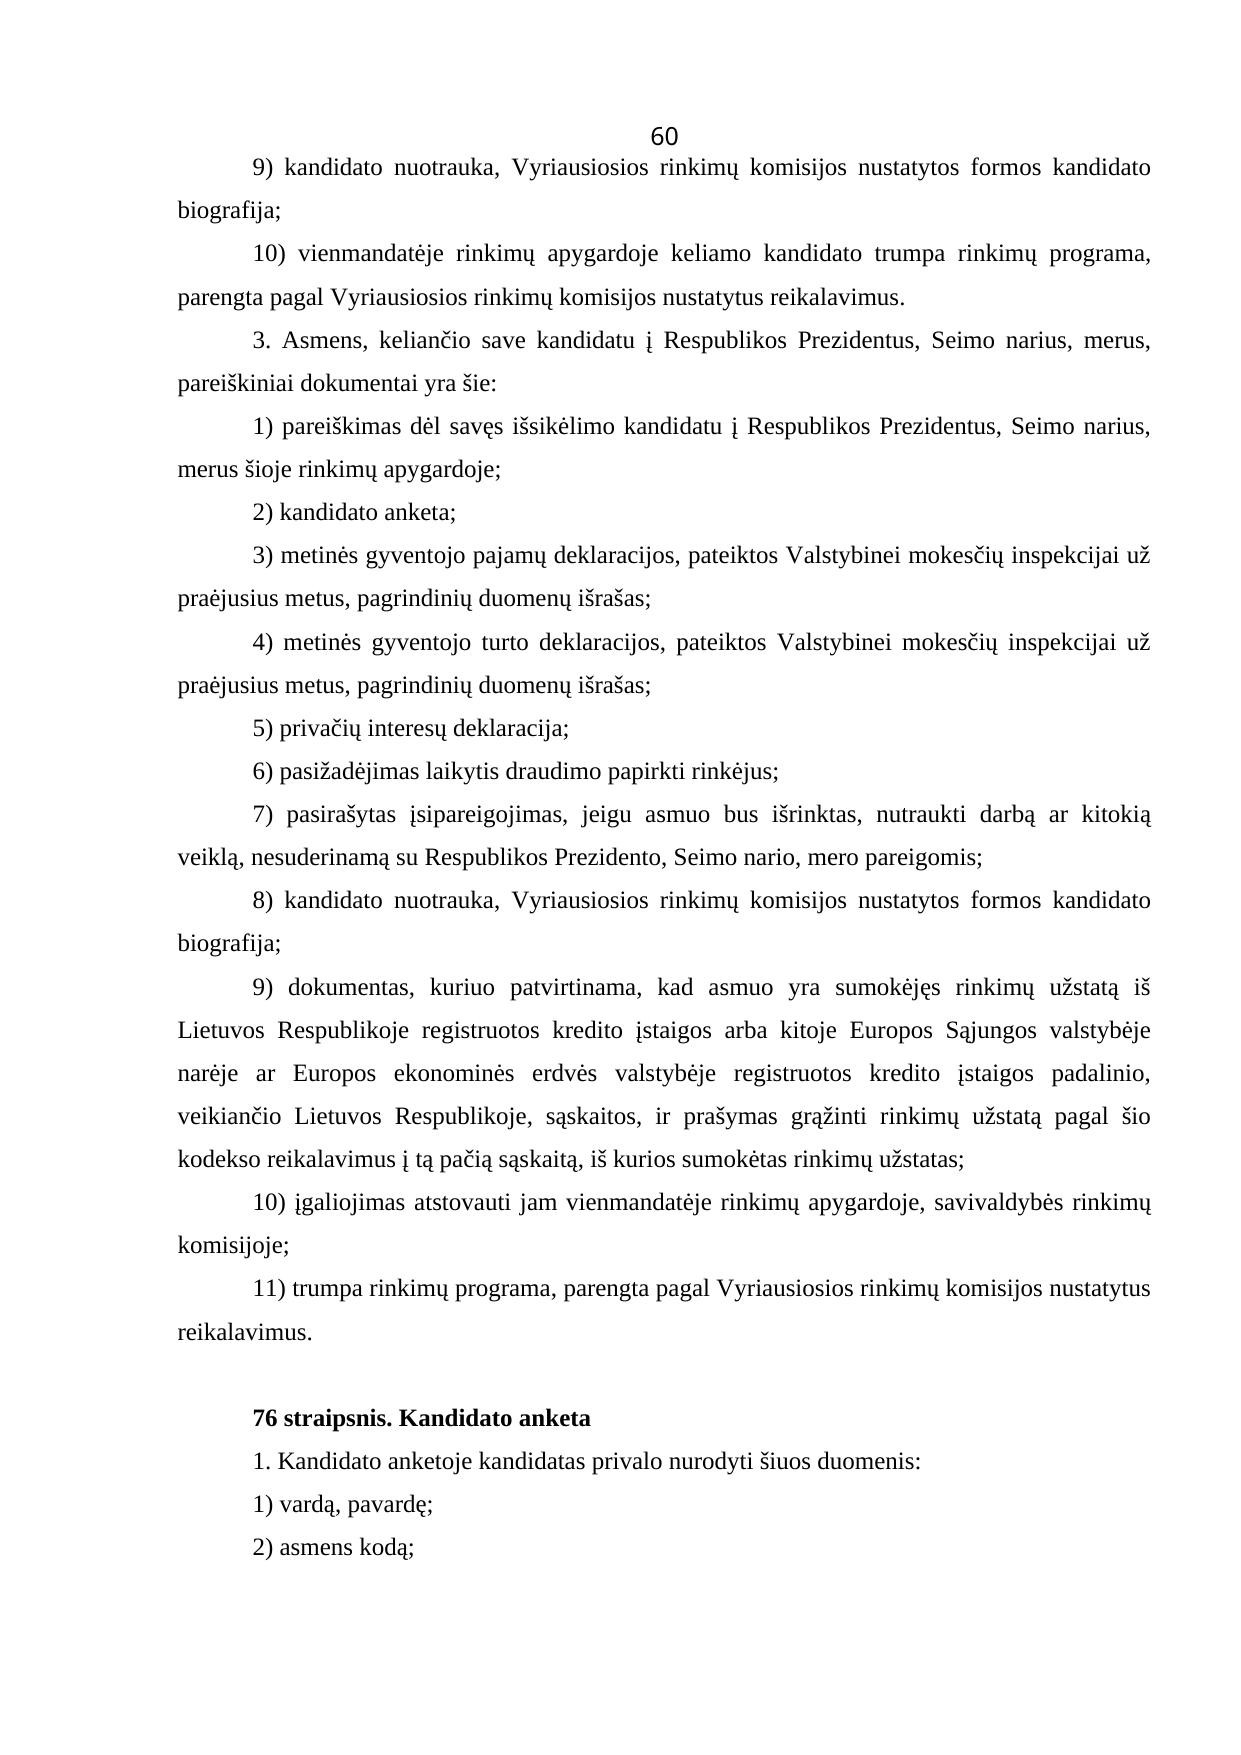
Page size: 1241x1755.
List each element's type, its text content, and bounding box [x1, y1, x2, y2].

text 4) metinės gyventojo turto deklaracijos, pateiktos Valstybinei mokesčių inspekcijai už praėjusius metus, pagrindinių duomenų išrašas; [177, 627, 1152, 698]
text 1) vardą, pavardę; [177, 1489, 1152, 1518]
text 9) dokumentas, kuriuo patvirtinama, kad asmuo yra sumokėjęs rinkimų užstatą iš Lietuvos Respublikoje registruotos kredito įstaigos arba kitoje Europos Sąjungos valstybėje narėje ar Europos ekonominės erdvės valstybėje registruotos kredito įstaigos padalinio, veikiančio Lietuvos Respublikoje, sąskaitos, ir prašymas grąžinti rinkimų užstatą pagal šio kodekso reikalavimus į tą pačią sąskaitą, iš kurios sumokėtas rinkimų užstatas; [177, 972, 1152, 1173]
text 3. Asmens, keliančio save kandidatu į Respublikos Prezidentus, Seimo narius, merus, pareiškiniai dokumentai yra šie: [177, 325, 1152, 397]
text 3) metinės gyventojo pajamų deklaracijos, pateiktos Valstybinei mokesčių inspekcijai už praėjusius metus, pagrindinių duomenų išrašas; [177, 540, 1152, 612]
text 10) įgaliojimas atstovauti jam vienmandatėje rinkimų apygardoje, savivaldybės rinkimų komisijoje; [177, 1187, 1152, 1259]
text 6) pasižadėjimas laikytis draudimo papirkti rinkėjus; [177, 756, 1152, 785]
text 7) pasirašytas įsipareigojimas, jeigu asmuo bus išrinktas, nutraukti darbą ar kitokią veiklą, nesuderinamą su Respublikos Prezidento, Seimo nario, mero pareigomis; [177, 799, 1152, 871]
text 9) kandidato nuotrauka, Vyriausiosios rinkimų komisijos nustatytos formos kandidato biografija; [177, 152, 1152, 224]
text 10) vienmandatėje rinkimų apygardoje keliamo kandidato trumpa rinkimų programa, parengta pagal Vyriausiosios rinkimų komisijos nustatytus reikalavimus. [177, 238, 1152, 310]
text 11) trumpa rinkimų programa, parengta pagal Vyriausiosios rinkimų komisijos nustatytus reikalavimus. [177, 1273, 1152, 1345]
text 1) pareiškimas dėl savęs išsikėlimo kandidatu į Respublikos Prezidentus, Seimo narius, merus šioje rinkimų apygardoje; [177, 411, 1152, 483]
text 2) asmens kodą; [177, 1532, 1152, 1561]
text 1. Kandidato anketoje kandidatas privalo nurodyti šiuos duomenis: [177, 1446, 1152, 1475]
text 76 straipsnis. Kandidato anketa [177, 1403, 1152, 1432]
text 2) kandidato anketa; [177, 497, 1152, 526]
text 8) kandidato nuotrauka, Vyriausiosios rinkimų komisijos nustatytos formos kandidato biografija; [177, 885, 1152, 957]
text 5) privačių interesų deklaracija; [177, 713, 1152, 742]
